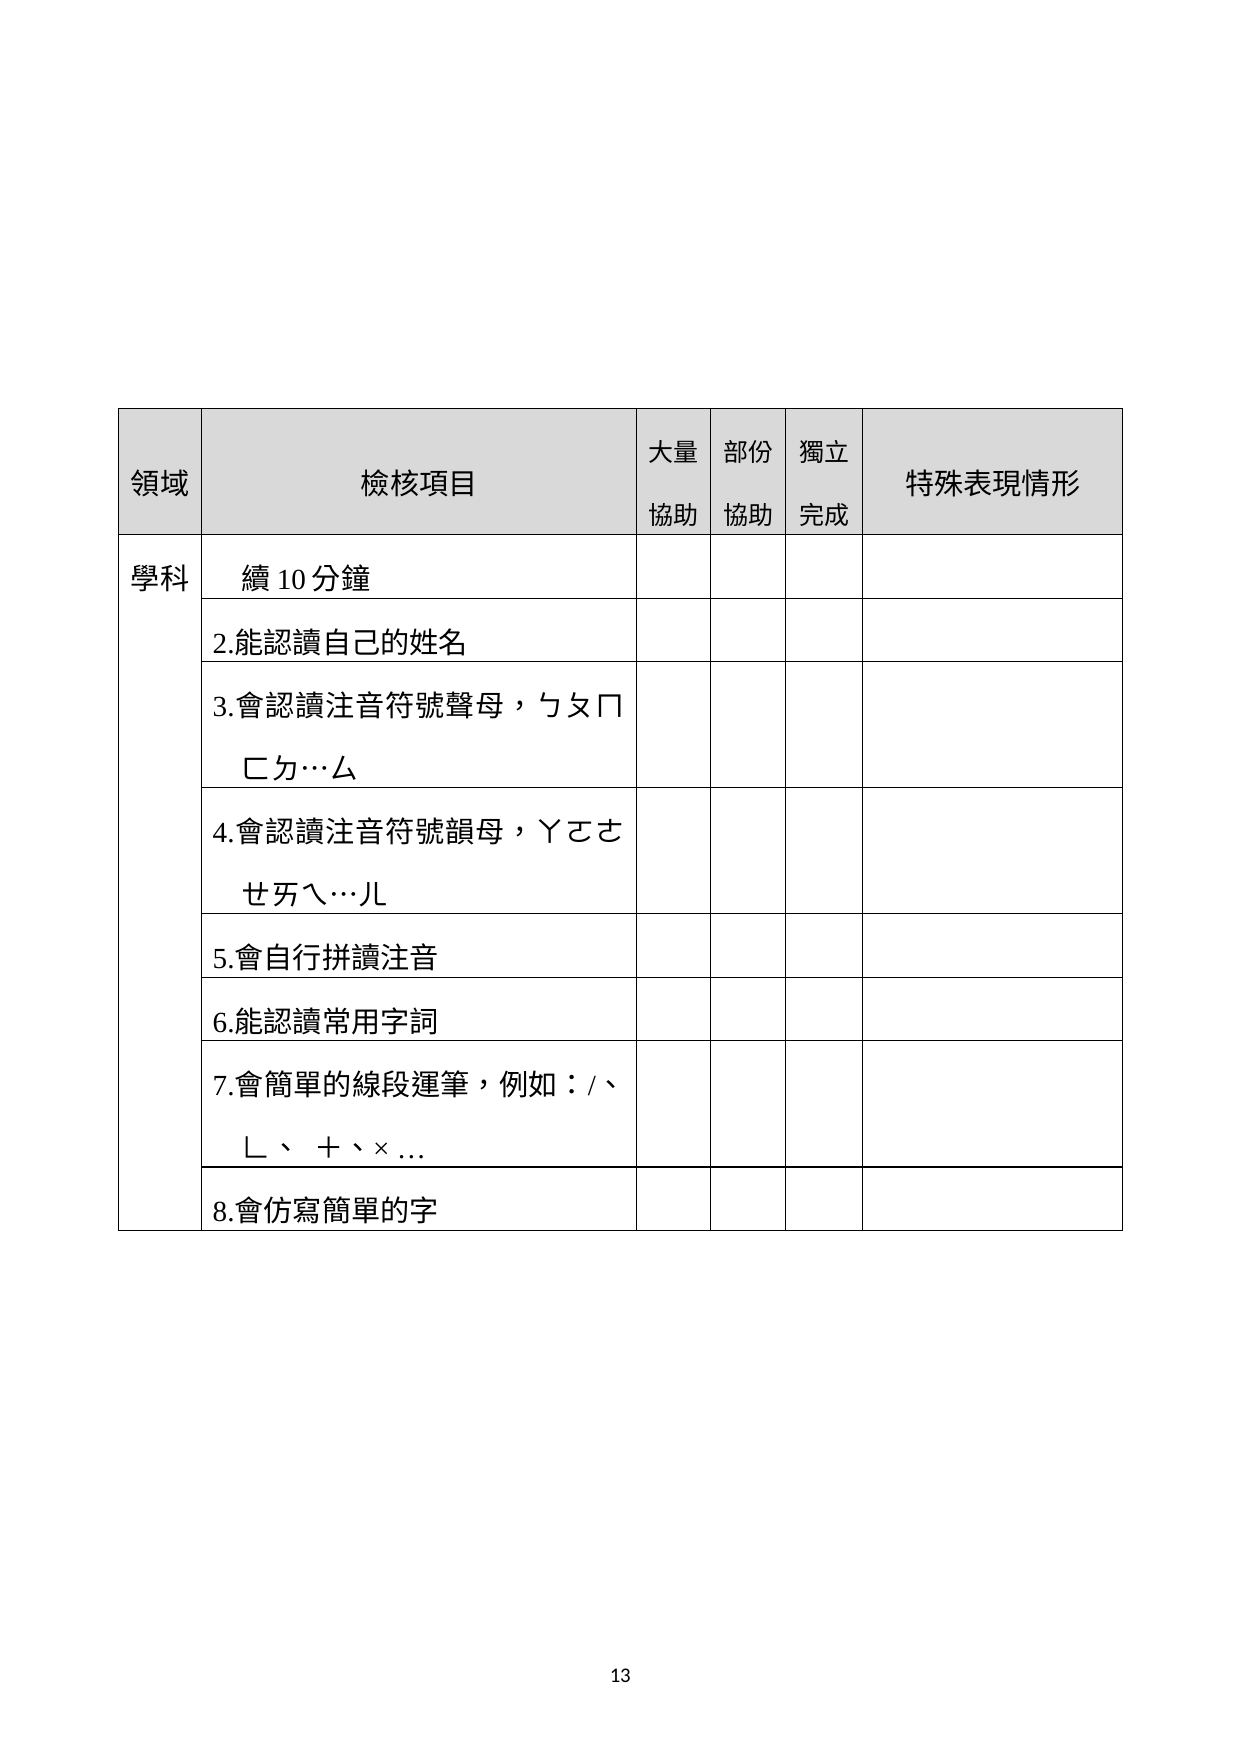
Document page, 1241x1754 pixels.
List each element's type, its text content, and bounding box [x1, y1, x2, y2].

table_cell [786, 599, 862, 661]
table_cell [786, 662, 862, 787]
table_header 領域 [119, 409, 201, 534]
table_cell 6.能認讀常用字詞 [202, 978, 636, 1040]
table_cell 4.會認讀注音符號韻母，ㄚㄛㄜㄝㄞㄟ…ㄦ [202, 788, 636, 913]
table_header 大量協助 [637, 409, 710, 534]
table_cell [711, 978, 785, 1040]
table_cell [786, 788, 862, 913]
table_cell [711, 1041, 785, 1166]
table_cell [711, 914, 785, 977]
table_cell [863, 599, 1122, 661]
table_cell [863, 662, 1122, 787]
table_cell [637, 1168, 710, 1230]
table_cell [863, 978, 1122, 1040]
table_cell 8.會仿寫簡單的字 [202, 1168, 636, 1230]
table_cell [711, 662, 785, 787]
table_cell [637, 535, 710, 598]
table_cell [711, 1168, 785, 1230]
table_cell 3.會認讀注音符號聲母，ㄅㄆㄇㄈㄉ…ㄙ [202, 662, 636, 787]
table_cell [637, 914, 710, 977]
table_cell [637, 662, 710, 787]
table_cell 2.能認讀自己的姓名 [202, 599, 636, 661]
table_cell [786, 1168, 862, 1230]
table_cell [786, 1041, 862, 1166]
table_header 獨立完成 [786, 409, 862, 534]
table_cell [637, 1041, 710, 1166]
table_cell [786, 914, 862, 977]
table_cell [786, 535, 862, 598]
table_cell [863, 535, 1122, 598]
table_cell [863, 1168, 1122, 1230]
table_header 部份協助 [711, 409, 785, 534]
table_cell [786, 978, 862, 1040]
table_cell [637, 788, 710, 913]
table_cell [637, 978, 710, 1040]
table_cell [637, 599, 710, 661]
table_cell [711, 788, 785, 913]
table_header 檢核項目 [202, 409, 636, 534]
table_cell [711, 599, 785, 661]
table_header 特殊表現情形 [863, 409, 1122, 534]
table_cell [711, 535, 785, 598]
table_cell [863, 1041, 1122, 1166]
table_cell [863, 788, 1122, 913]
table_cell [863, 914, 1122, 977]
table_cell 7.會簡單的線段運筆，例如：/、∟、 ＋、× … [202, 1041, 636, 1166]
table_cell 續10分鐘 [202, 535, 636, 598]
table_cell 學科 [119, 535, 201, 1230]
table_cell 5.會自行拼讀注音 [202, 914, 636, 977]
